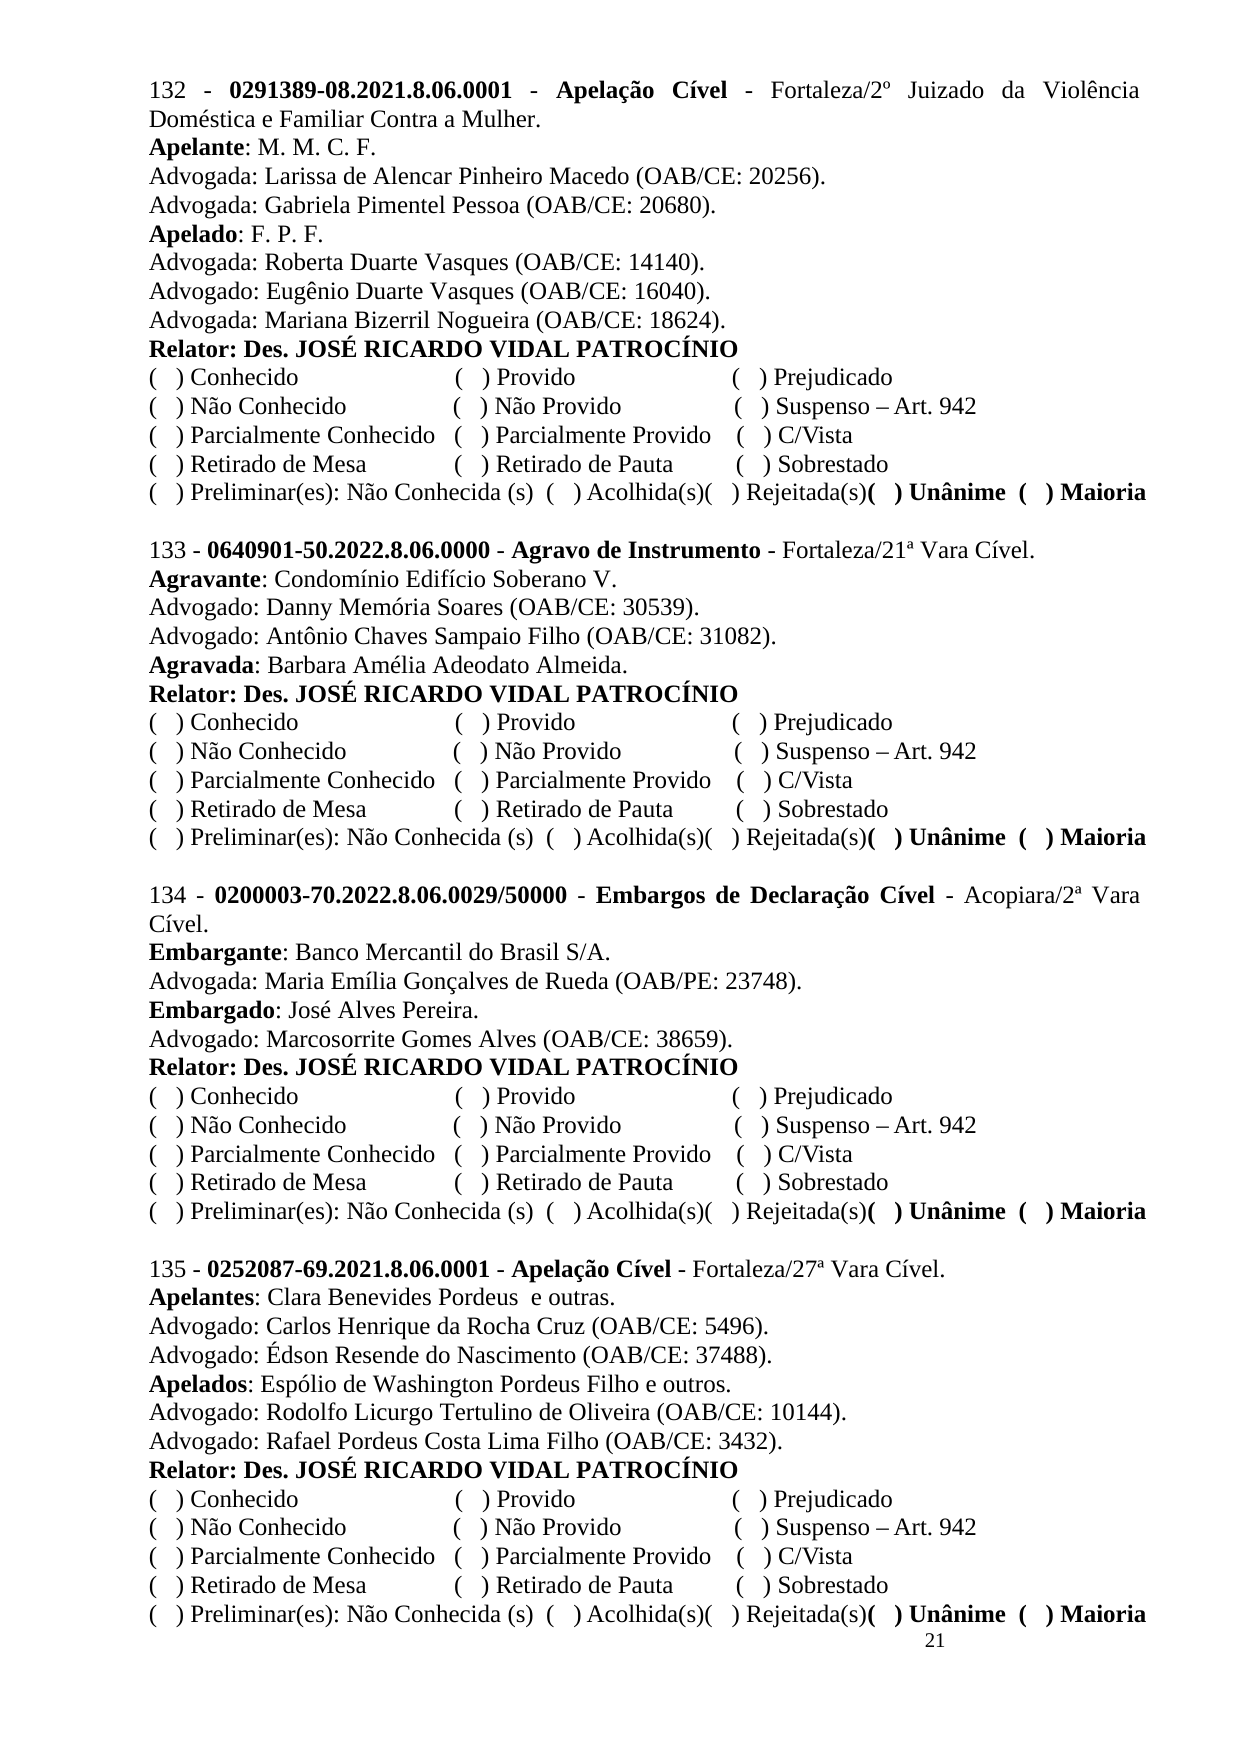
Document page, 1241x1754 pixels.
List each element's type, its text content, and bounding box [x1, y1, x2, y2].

text Apelado: F. P. F. [148, 219, 1141, 247]
text Advogada: Maria Emília Gonçalves de Rueda (OAB/PE: 23748). [148, 966, 1141, 995]
text Advogado: Rafael Pordeus Costa Lima Filho (OAB/CE: 3432). [148, 1426, 1141, 1455]
text ( ) Parcialmente Conhecido ( ) Parcialmente Provido ( ) C/Vista [148, 1541, 1158, 1570]
text Advogada: Larissa de Alencar Pinheiro Macedo (OAB/CE: 20256). [148, 161, 1141, 190]
text ( ) Parcialmente Conhecido ( ) Parcialmente Provido ( ) C/Vista [148, 765, 1158, 794]
text ( ) Conhecido ( ) Provido ( ) Prejudicado [148, 707, 1141, 736]
text Relator: Des. JOSÉ RICARDO VIDAL PATROCÍNIO [148, 334, 1141, 362]
text Advogado: Antônio Chaves Sampaio Filho (OAB/CE: 31082). [148, 621, 1141, 650]
text ( ) Não Conhecido ( ) Não Provido ( ) Suspenso – Art. 942 [148, 736, 1158, 765]
text Advogada: Gabriela Pimentel Pessoa (OAB/CE: 20680). [148, 190, 1141, 219]
text Embargado: José Alves Pereira. [148, 995, 1141, 1024]
text ( ) Não Conhecido ( ) Não Provido ( ) Suspenso – Art. 942 [148, 1110, 1158, 1139]
text Apelados: Espólio de Washington Pordeus Filho e outros. [148, 1369, 1141, 1397]
text Advogado: Édson Resende do Nascimento (OAB/CE: 37488). [148, 1340, 1141, 1369]
text Relator: Des. JOSÉ RICARDO VIDAL PATROCÍNIO [148, 679, 1141, 707]
text ( ) Conhecido ( ) Provido ( ) Prejudicado [148, 1484, 1141, 1512]
text Embargante: Banco Mercantil do Brasil S/A. [148, 937, 1141, 966]
text 133 - 0640901-50.2022.8.06.0000 - Agravo de Instrumento - Fortaleza/21ª Vara Cível. [148, 535, 1141, 564]
text ( ) Parcialmente Conhecido ( ) Parcialmente Provido ( ) C/Vista [148, 420, 1158, 449]
text Advogado: Marcosorrite Gomes Alves (OAB/CE: 38659). [148, 1024, 1141, 1052]
text ( ) Retirado de Mesa ( ) Retirado de Pauta ( ) Sobrestado [148, 1167, 1158, 1196]
text 134 - 0200003-70.2022.8.06.0029/50000 - Embargos de Declaração Cível - Acopiara/2ª Vara Cível. [148, 880, 1141, 937]
text ( ) Retirado de Mesa ( ) Retirado de Pauta ( ) Sobrestado [148, 1570, 1158, 1599]
text Apelantes: Clara Benevides Pordeus e outras. [148, 1282, 1141, 1311]
text Advogada: Roberta Duarte Vasques (OAB/CE: 14140). [148, 247, 1141, 276]
text 135 - 0252087-69.2021.8.06.0001 - Apelação Cível - Fortaleza/27ª Vara Cível. [148, 1254, 1141, 1282]
text ( ) Retirado de Mesa ( ) Retirado de Pauta ( ) Sobrestado [148, 449, 1158, 477]
text ( ) Não Conhecido ( ) Não Provido ( ) Suspenso – Art. 942 [148, 391, 1158, 420]
text ( ) Conhecido ( ) Provido ( ) Prejudicado [148, 1081, 1141, 1110]
text ( ) Não Conhecido ( ) Não Provido ( ) Suspenso – Art. 942 [148, 1512, 1158, 1541]
text Advogado: Carlos Henrique da Rocha Cruz (OAB/CE: 5496). [148, 1311, 1141, 1340]
text Agravante: Condomínio Edifício Soberano V. [148, 564, 1141, 592]
text 132 - 0291389-08.2021.8.06.0001 - Apelação Cível - Fortaleza/2º Juizado da Violência Doméstica e Familiar Contra a Mulher. [148, 75, 1141, 132]
text ( ) Preliminar(es): Não Conhecida (s) ( ) Acolhida(s)( ) Rejeitada(s)( ) Unânime ( ) Maioria [148, 477, 1158, 506]
text ( ) Preliminar(es): Não Conhecida (s) ( ) Acolhida(s)( ) Rejeitada(s)( ) Unânime ( ) Maioria [148, 822, 1158, 851]
text ( ) Preliminar(es): Não Conhecida (s) ( ) Acolhida(s)( ) Rejeitada(s)( ) Unânime ( ) Maioria [148, 1196, 1158, 1225]
text Advogado: Danny Memória Soares (OAB/CE: 30539). [148, 592, 1141, 621]
text Apelante: M. M. C. F. [148, 132, 1141, 161]
text ( ) Parcialmente Conhecido ( ) Parcialmente Provido ( ) C/Vista [148, 1139, 1158, 1167]
text ( ) Conhecido ( ) Provido ( ) Prejudicado [148, 362, 1141, 391]
text Agravada: Barbara Amélia Adeodato Almeida. [148, 650, 1141, 679]
text ( ) Preliminar(es): Não Conhecida (s) ( ) Acolhida(s)( ) Rejeitada(s)( ) Unânime ( ) Maioria [148, 1599, 1158, 1627]
text Relator: Des. JOSÉ RICARDO VIDAL PATROCÍNIO [148, 1052, 1141, 1081]
text Relator: Des. JOSÉ RICARDO VIDAL PATROCÍNIO [148, 1455, 1141, 1484]
text ( ) Retirado de Mesa ( ) Retirado de Pauta ( ) Sobrestado [148, 794, 1158, 822]
text Advogado: Eugênio Duarte Vasques (OAB/CE: 16040). [148, 276, 1141, 305]
text Advogada: Mariana Bizerril Nogueira (OAB/CE: 18624). [148, 305, 1141, 334]
text Advogado: Rodolfo Licurgo Tertulino de Oliveira (OAB/CE: 10144). [148, 1397, 1141, 1426]
